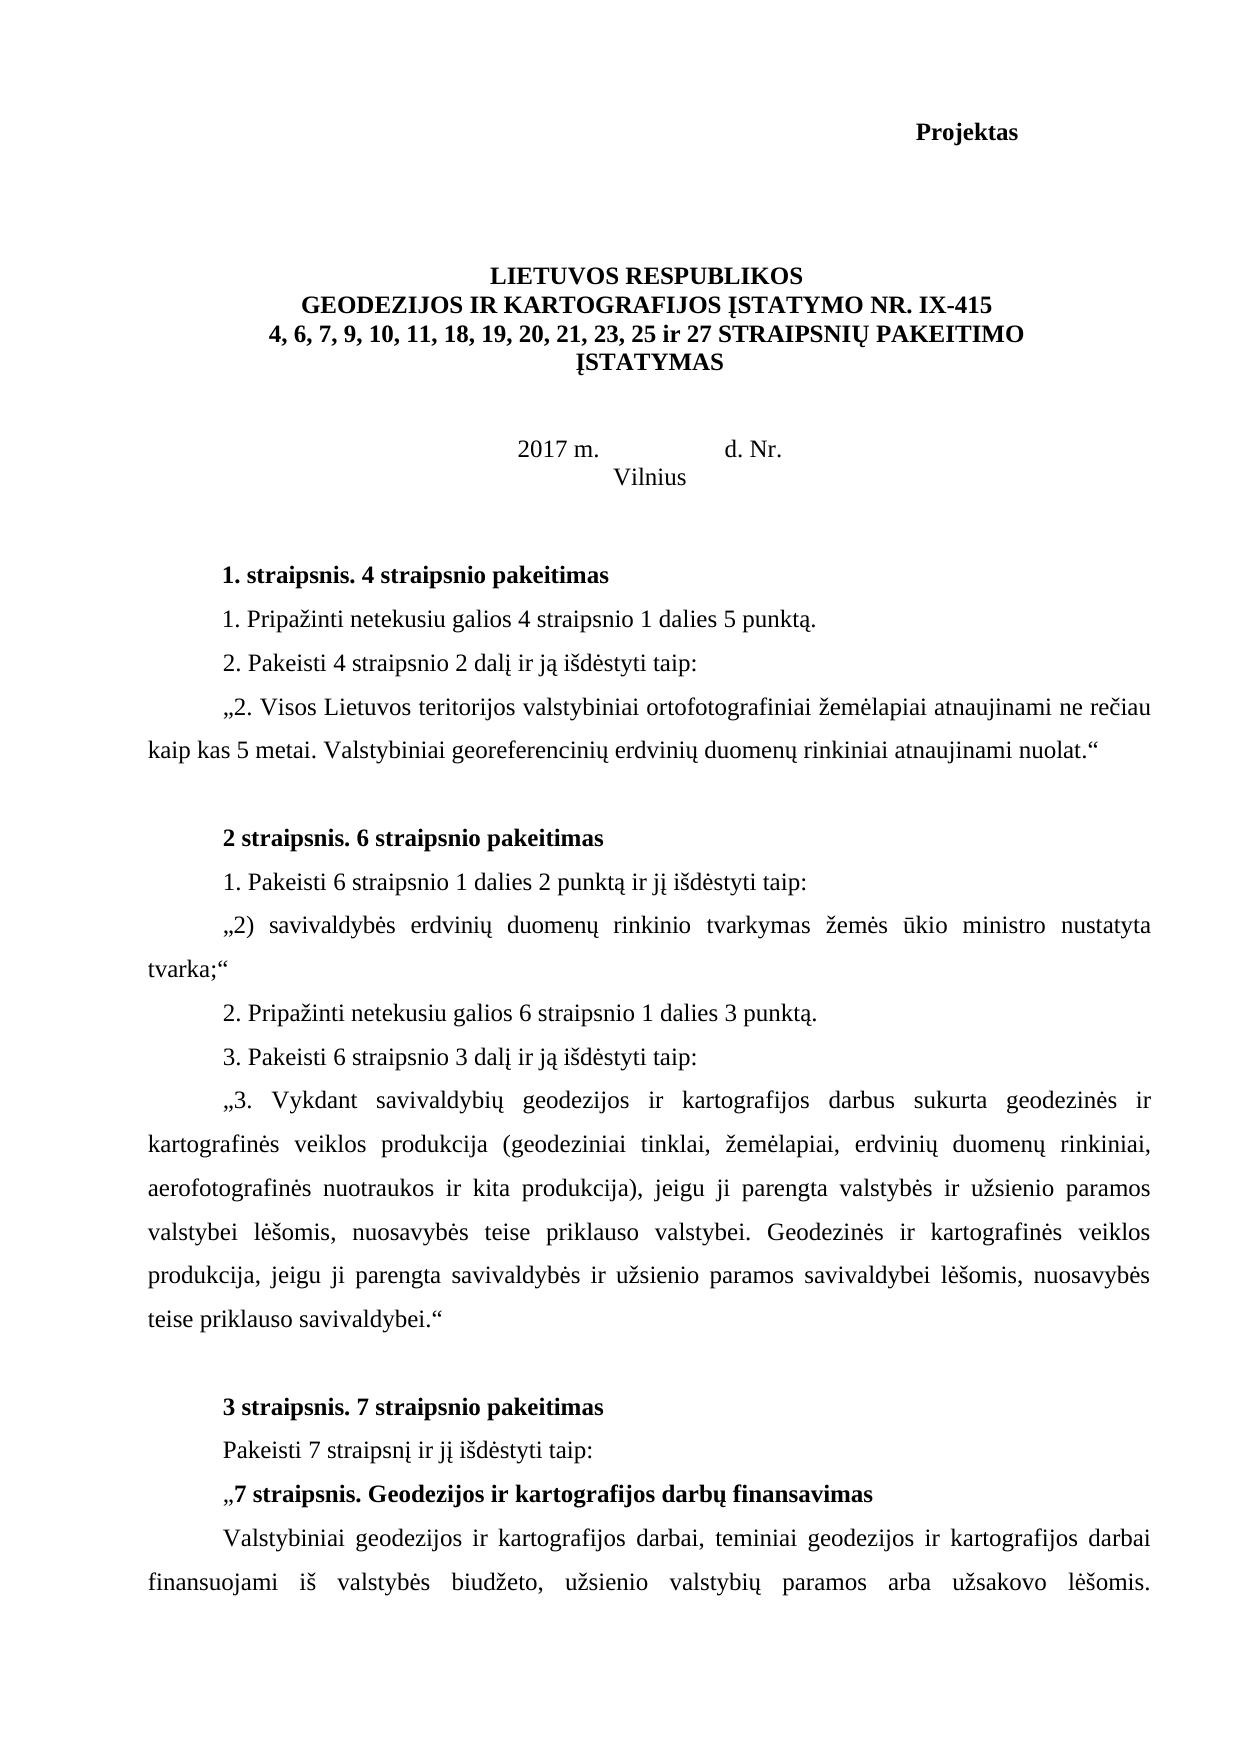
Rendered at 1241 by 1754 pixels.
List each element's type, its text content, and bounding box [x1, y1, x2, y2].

text 2017 m. d. Nr. [148, 434, 1152, 462]
text 4, 6, 7, 9, 10, 11, 18, 19, 20, 21, 23, 25 ir 27 STRAIPSNIŲ PAKEITIMO [148, 319, 1152, 347]
text Vilnius [148, 462, 1152, 491]
text Valstybiniai geodezijos ir kartografijos darbai, teminiai geodezijos ir kartografijos darbai finansuojami iš valstybės biudžeto, užsienio valstybių paramos arba užsakovo lėšomis. [148, 1511, 1152, 1599]
text „3. Vykdant savivaldybių geodezijos ir kartografijos darbus sukurta geodezinės ir kartografinės veiklos produkcija (geodeziniai tinklai, žemėlapiai, erdvinių duomenų rinkiniai, aerofotografinės nuotraukos ir kita produkcija), jeigu ji parengta valstybės ir užsienio paramos valstybei lėšomis, nuosavybės teise priklauso valstybei. Geodezinės ir kartografinės veiklos produkcija, jeigu ji parengta savivaldybės ir užsienio paramos savivaldybei lėšomis, nuosavybės teise priklauso savivaldybei.“ [148, 1074, 1152, 1336]
text 2. Pripažinti netekusiu galios 6 straipsnio 1 dalies 3 punktą. [148, 986, 1152, 1030]
text LIETUVOS RESPUBLIKOS [148, 261, 1152, 290]
text Pakeisti 7 straipsnį ir jį išdėstyti taip: [148, 1424, 1152, 1467]
text ĮSTATYMAS [148, 347, 1152, 376]
text 1. Pakeisti 6 straipsnio 1 dalies 2 punktą ir jį išdėstyti taip: [148, 855, 1152, 899]
text 1. straipsnis. 4 straipsnio pakeitimas [148, 549, 1152, 592]
text 1. Pripažinti netekusiu galios 4 straipsnio 1 dalies 5 punktą. [148, 592, 1152, 636]
text 2 straipsnis. 6 straipsnio pakeitimas [148, 811, 1152, 855]
text GEODEZIJOS IR KARTOGRAFIJOS ĮSTATYMO NR. IX-415 [148, 290, 1152, 319]
text „7 straipsnis. Geodezijos ir kartografijos darbų finansavimas [148, 1467, 1152, 1511]
text Projektas [148, 117, 1152, 146]
text 3. Pakeisti 6 straipsnio 3 dalį ir ją išdėstyti taip: [148, 1030, 1152, 1074]
text „2) savivaldybės erdvinių duomenų rinkinio tvarkymas žemės ūkio ministro nustatyta tvarka;“ [148, 899, 1152, 986]
text „2. Visos Lietuvos teritorijos valstybiniai ortofotografiniai žemėlapiai atnaujinami ne rečiau kaip kas 5 metai. Valstybiniai georeferencinių erdvinių duomenų rinkiniai atnaujinami nuolat.“ [148, 680, 1152, 767]
text 2. Pakeisti 4 straipsnio 2 dalį ir ją išdėstyti taip: [148, 636, 1152, 680]
text 3 straipsnis. 7 straipsnio pakeitimas [148, 1380, 1152, 1424]
